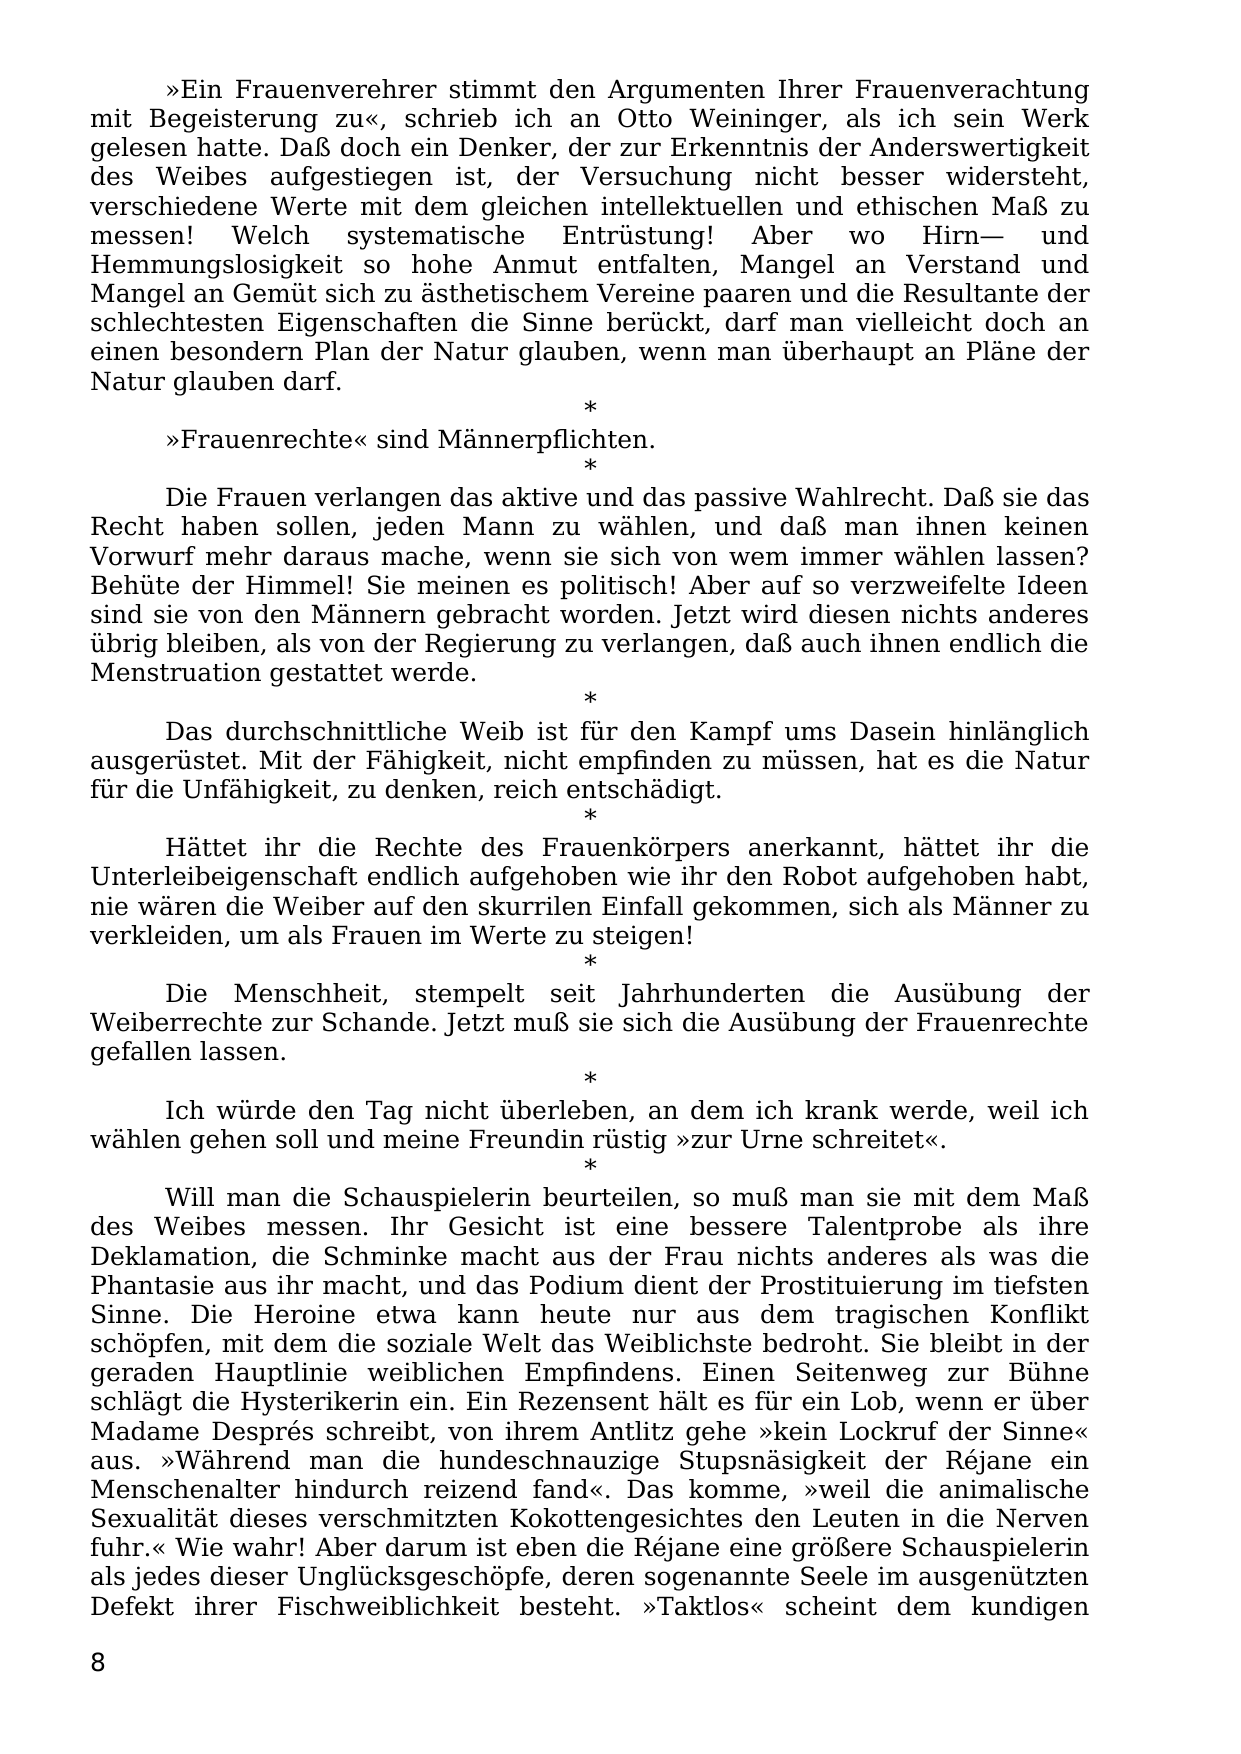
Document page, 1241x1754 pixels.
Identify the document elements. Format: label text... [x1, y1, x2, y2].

text Die Frauen verlangen das aktive und das passive Wahlrecht. Daß sie das Recht haben sollen, jeden Mann zu wählen, und daß man ihnen keinen Vorwurf mehr daraus mache, wenn sie sich von wem immer wählen lassen? Behüte der Himmel! Sie meinen es politisch! Aber auf so verzweifelte Ideen sind sie von den Männern gebracht worden. Jetzt wird diesen nichts anderes übrig bleiben, als von der Regierung zu verlangen, daß auch ihnen endlich die Menstruation gestattet werde. [90, 483, 1091, 687]
text * [90, 454, 1091, 483]
text * [90, 1154, 1091, 1183]
text »Frauenrechte« sind Männerpflichten. [90, 425, 1091, 454]
text Die Menschheit, stempelt seit Jahrhunderten die Ausübung der Weiberrechte zur Schande. Jetzt muß sie sich die Ausübung der Frauenrechte gefallen lassen. [90, 979, 1091, 1067]
text * [90, 1067, 1091, 1096]
text »Ein Frauenverehrer stimmt den Argumenten Ihrer Frauenverachtung mit Begeisterung zu«, schrieb ich an Otto Weininger, als ich sein Werk gelesen hatte. Daß doch ein Denker, der zur Erkenntnis der Anderswertigkeit des Weibes aufgestiegen ist, der Versuchung nicht besser widersteht, verschiedene Werte mit dem gleichen intellektuellen und ethischen Maß zu messen! Welch systematische Entrüstung! Aber wo Hirn— und Hemmungslosigkeit so hohe Anmut entfalten, Mangel an Verstand und Mangel an Gemüt sich zu ästhetischem Vereine paaren und die Resultante der schlechtesten Eigenschaften die Sinne berückt, darf man vielleicht doch an einen besondern Plan der Natur glauben, wenn man überhaupt an Pläne der Natur glauben darf. [90, 75, 1091, 396]
text * [90, 396, 1091, 425]
text Das durchschnittliche Weib ist für den Kampf ums Dasein hinlänglich ausgerüstet. Mit der Fähigkeit, nicht empfinden zu müssen, hat es die Natur für die Unfähigkeit, zu denken, reich entschädigt. [90, 717, 1091, 804]
text * [90, 804, 1091, 833]
text Hättet ihr die Rechte des Frauenkörpers anerkannt, hättet ihr die Unterleibeigenschaft endlich aufgehoben wie ihr den Robot aufgehoben habt, nie wären die Weiber auf den skurrilen Einfall gekommen, sich als Männer zu verkleiden, um als Frauen im Werte zu steigen! [90, 833, 1091, 950]
text Will man die Schauspielerin beurteilen, so muß man sie mit dem Maß des Weibes messen. Ihr Gesicht ist eine bessere Talentprobe als ihre Deklamation, die Schminke macht aus der Frau nichts anderes als was die Phantasie aus ihr macht, und das Podium dient der Prostituierung im tiefsten Sinne. Die Heroine etwa kann heute nur aus dem tragischen Konflikt schöpfen, mit dem die soziale Welt das Weiblichste bedroht. Sie bleibt in der geraden Hauptlinie weiblichen Empfindens. Einen Seitenweg zur Bühne schlägt die Hysterikerin ein. Ein Rezensent hält es für ein Lob, wenn er über Madame Després schreibt, von ihrem Antlitz gehe »kein Lockruf der Sinne« aus. »Während man die hundeschnauzige Stupsnäsigkeit der Réjane ein Menschenalter hindurch reizend fand«. Das komme, »weil die animalische Sexualität dieses verschmitzten Kokottengesichtes den Leuten in die Nerven fuhr.« Wie wahr! Aber darum ist eben die Réjane eine größere Schauspielerin als jedes dieser Unglücksgeschöpfe, deren sogenannte Seele im ausgenützten Defekt ihrer Fischweiblichkeit besteht. »Taktlos« scheint dem kundigen [90, 1183, 1091, 1621]
text * [90, 950, 1091, 979]
text * [90, 687, 1091, 717]
text Ich würde den Tag nicht überleben, an dem ich krank werde, weil ich wählen gehen soll und meine Freundin rüstig »zur Urne schreitet«. [90, 1096, 1091, 1154]
